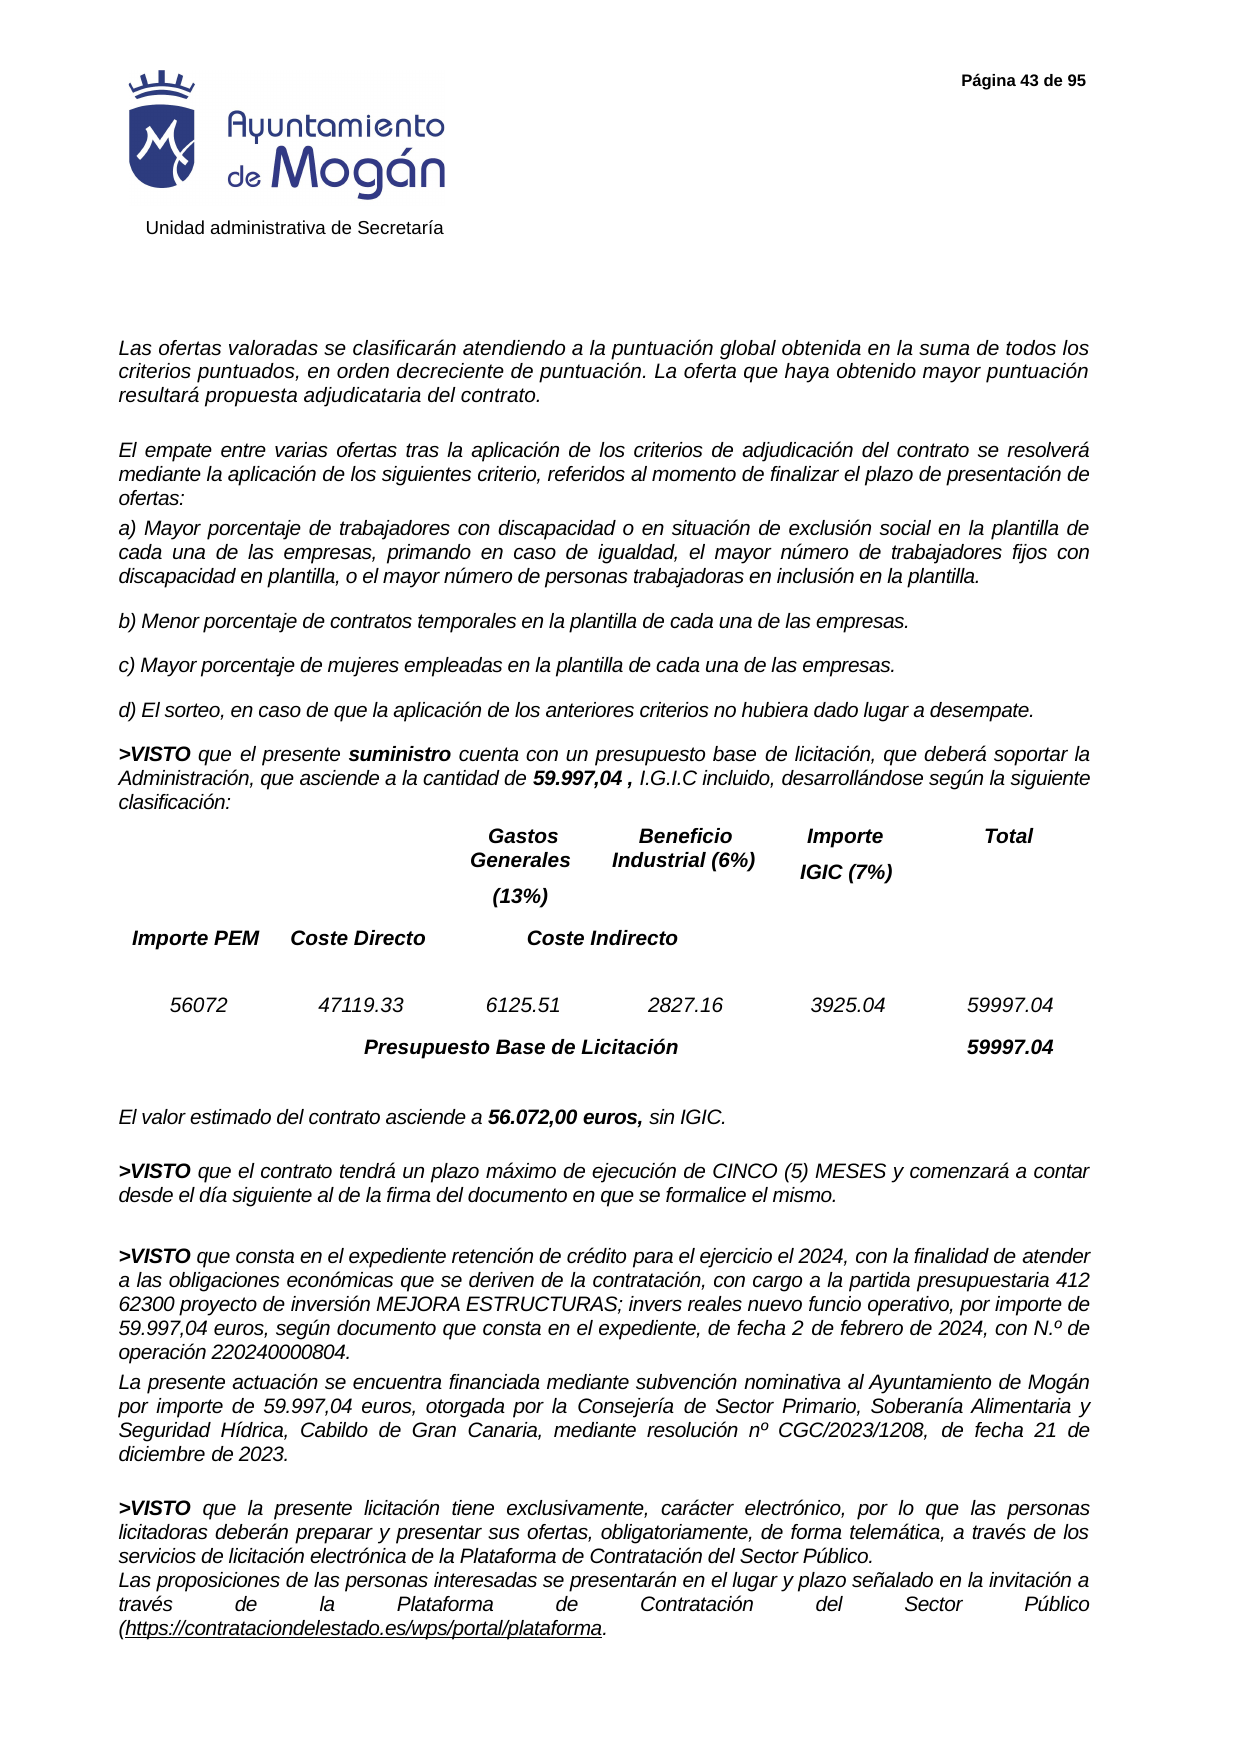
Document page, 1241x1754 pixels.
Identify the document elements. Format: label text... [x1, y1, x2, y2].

text La presente actuación se encuentra financiada mediante subvención nominativa al Ayuntamiento de Mogán por importe de 59.997,04 euros, otorgada por la Consejería de Sector Primario, Soberanía Alimentaria y Seguridad Hídrica, Cabildo de Gran Canaria, mediante resolución nº CGC/2023/1208, de fecha 21 de diciembre de 2023. [118, 1370, 1092, 1466]
table_header Gastos Generales (13%) [443, 821, 605, 923]
table_cell Presupuesto Base de Licitación [118, 1032, 930, 1074]
table_cell 59997,04 [930, 1032, 1092, 1074]
text El valor estimado del contrato asciende a 56.072,00 euros, sin IGIC. [118, 1104, 1092, 1128]
table_cell 6125,51 [443, 990, 605, 1032]
table_cell Coste Indirecto [443, 923, 768, 990]
text Las proposiciones de las personas interesadas se presentarán en el lugar y plazo señalado en la invitación a través de la Plataforma de Contratación del Sector Público (https://contrataciondelestado.es/wps/portal/plataforma. [118, 1568, 1092, 1640]
table_cell 2827,16 [605, 990, 768, 1032]
picture [128, 70, 445, 206]
text b) Menor porcentaje de contratos temporales en la plantilla de cada una de las empresas. [118, 608, 1092, 632]
text Las ofertas valoradas se clasificarán atendiendo a la puntuación global obtenida en la suma de todos los criterios puntuados, en orden decreciente de puntuación. La oferta que haya obtenido mayor puntuación resultará propuesta adjudicataria del contrato. [118, 335, 1092, 407]
table_cell 56072 [118, 990, 281, 1032]
text c) Mayor porcentaje de mujeres empleadas en la plantilla de cada una de las empresas. [118, 653, 1092, 677]
text >VISTO que el contrato tendrá un plazo máximo de ejecución de CINCO (5) MESES y comenzará a contar desde el día siguiente al de la firma del documento en que se formalice el mismo. [118, 1159, 1092, 1207]
table_cell Importe PEM [118, 923, 281, 990]
table_header [118, 821, 443, 923]
table_cell [768, 923, 930, 990]
text >VISTO que el presente suministro cuenta con un presupuesto base de licitación, que deberá soportar la Administración, que asciende a la cantidad de 59.997,04 , I.G.I.C incluido, desarrollándose según la siguiente clasificación: [118, 742, 1092, 814]
text El empate entre varias ofertas tras la aplicación de los criterios de adjudicación del contrato se resolverá mediante la aplicación de los siguientes criterio, referidos al momento de finalizar el plazo de presentación de ofertas: [118, 438, 1092, 509]
table_cell Coste Directo [281, 923, 443, 990]
text >VISTO que la presente licitación tiene exclusivamente, carácter electrónico, por lo que las personas licitadoras deberán preparar y presentar sus ofertas, obligatoriamente, de forma telemática, a través de los servicios de licitación electrónica de la Plataforma de Contratación del Sector Público. [118, 1496, 1092, 1568]
table_cell [930, 923, 1092, 990]
table_cell 47119,33 [281, 990, 443, 1032]
table_header Beneficio Industrial (6%) [605, 821, 768, 923]
text >VISTO que consta en el expediente retención de crédito para el ejercicio el 2024, con la finalidad de atender a las obligaciones económicas que se deriven de la contratación, con cargo a la partida presupuestaria 412 62300 proyecto de inversión MEJORA ESTRUCTURAS; invers reales nuevo funcio operativo, por importe de 59.997,04 euros, según documento que consta en el expediente, de fecha 2 de febrero de 2024, con N.º de operación 220240000804. [118, 1244, 1092, 1363]
table_cell 3925,04 [768, 990, 930, 1032]
text d) El sorteo, en caso de que la aplicación de los anteriores criterios no hubiera dado lugar a desempate. [118, 698, 1092, 722]
table_cell 59997,04 [930, 990, 1092, 1032]
table_header Total [930, 821, 1092, 923]
table_header Importe IGIC (7%) [768, 821, 930, 923]
text a) Mayor porcentaje de trabajadores con discapacidad o en situación de exclusión social en la plantilla de cada una de las empresas, primando en caso de igualdad, el mayor número de trabajadores fijos con discapacidad en plantilla, o el mayor número de personas trabajadoras en inclusión en la plantilla. [118, 516, 1092, 588]
